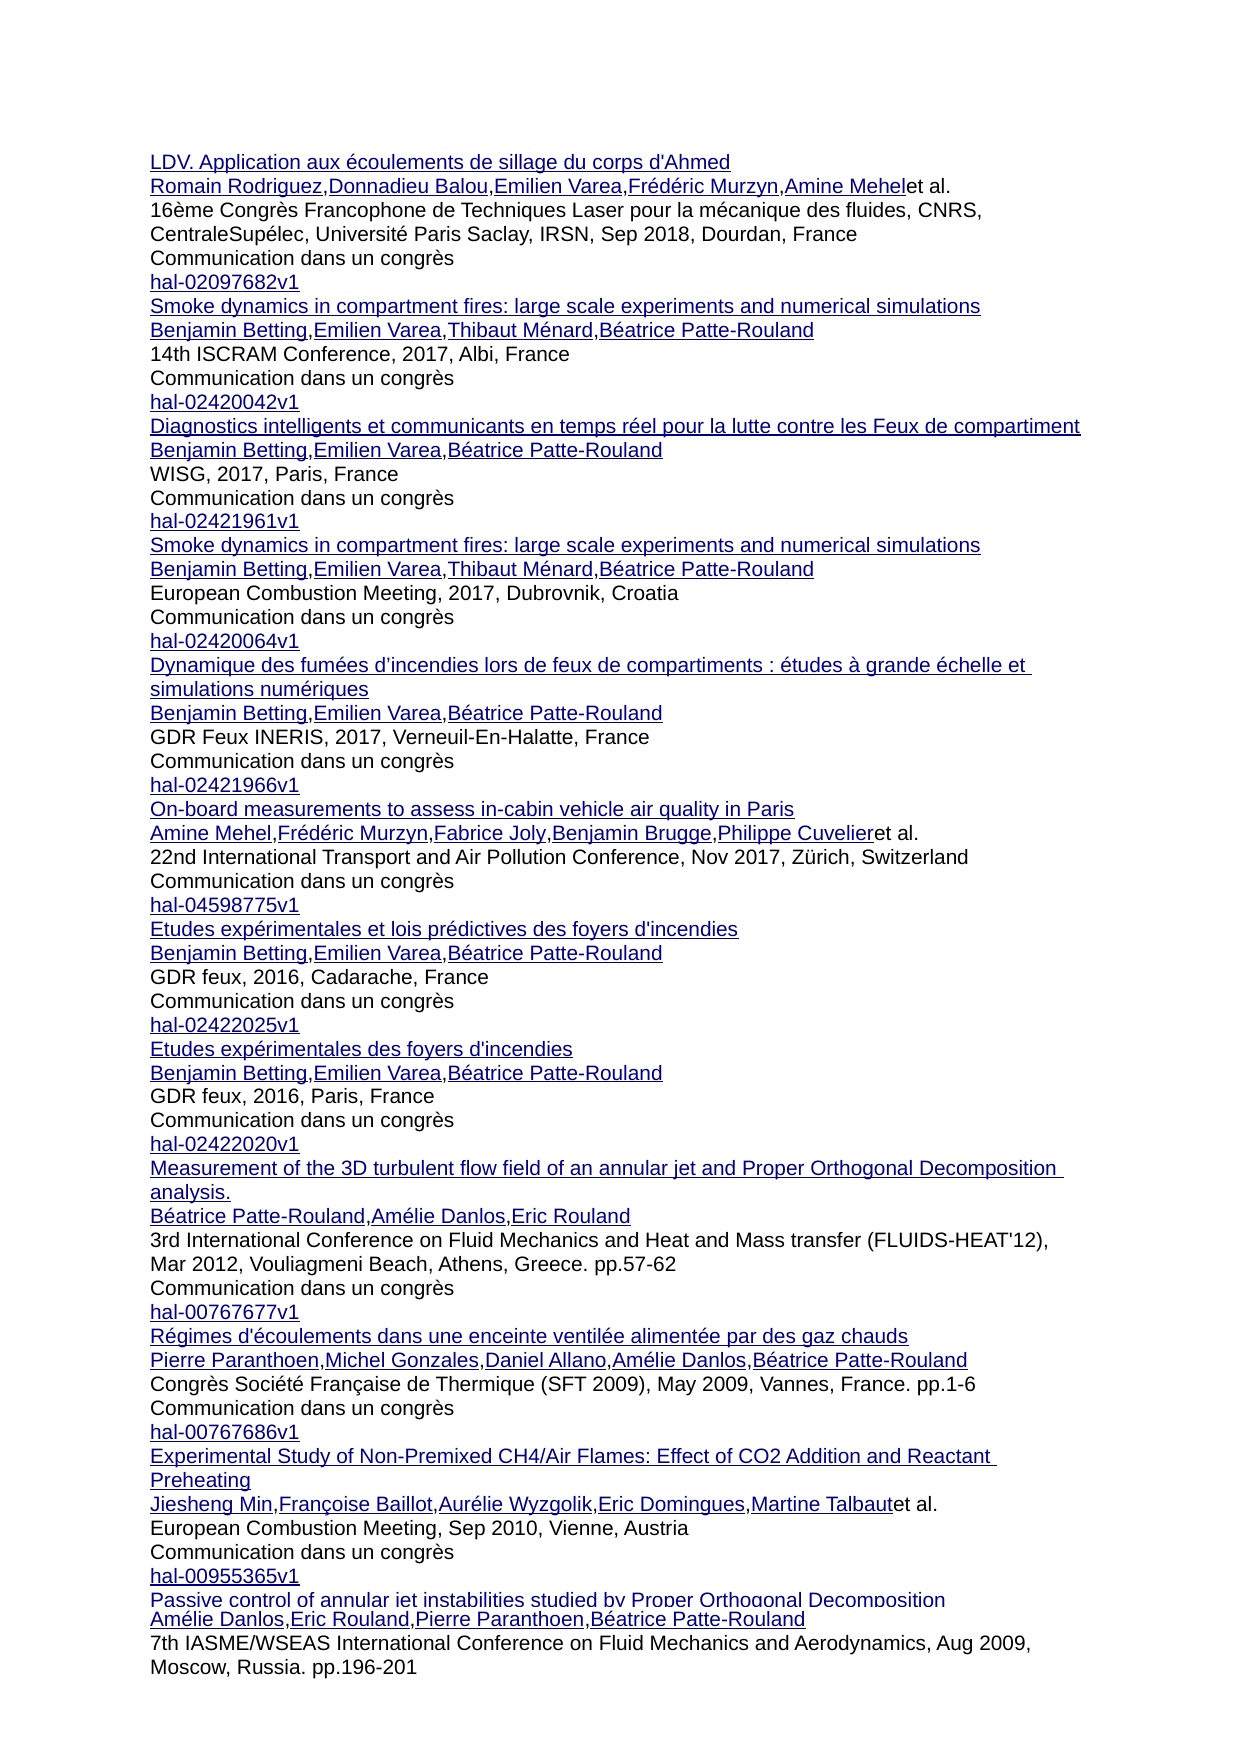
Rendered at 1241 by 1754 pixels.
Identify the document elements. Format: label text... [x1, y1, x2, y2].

table_cell Smoke dynamics in compartment fires: large scale experiments and numerical simulations Benjamin Betting,Emilien Varea,Thibaut Ménard,Béatrice Patte-Rouland European Combustion Meeting, 2017, Dubrovnik, Croatia Communication dans un congrès hal-02420064v1 [150, 533, 1090, 653]
table_cell Dynamique des fumées d’incendies lors de feux de compartiments : études à grande échelle et simulations numériques Benjamin Betting,Emilien Varea,Béatrice Patte-Rouland GDR Feux INERIS, 2017, Verneuil-En-Halatte, France Communication dans un congrès hal-02421966v1 [150, 653, 1090, 797]
table_cell Smoke dynamics in compartment fires: large scale experiments and numerical simulations Benjamin Betting,Emilien Varea,Thibaut Ménard,Béatrice Patte-Rouland 14th ISCRAM Conference, 2017, Albi, France Communication dans un congrès hal-02420042v1 [150, 294, 1090, 413]
table_cell Etudes expérimentales et lois prédictives des foyers d'incendies Benjamin Betting,Emilien Varea,Béatrice Patte-Rouland GDR feux, 2016, Cadarache, France Communication dans un congrès hal-02422025v1 [150, 917, 1090, 1036]
table_cell Diagnostics intelligents et communicants en temps réel pour la lutte contre les Feux de compartiment Benjamin Betting,Emilien Varea,Béatrice Patte-Rouland WISG, 2017, Paris, France Communication dans un congrès hal-02421961v1 [150, 414, 1090, 533]
table_cell Experimental Study of Non-Premixed CH4/Air Flames: Effect of CO2 Addition and Reactant Preheating Jiesheng Min,Françoise Baillot,Aurélie Wyzgolik,Eric Domingues,Martine Talbautet al. European Combustion Meeting, Sep 2010, Vienne, Austria Communication dans un congrès hal-00955365v1 [150, 1444, 1090, 1587]
table_cell Passive control of annular jet instabilities studied by Proper Orthogonal Decomposition Amélie Danlos,Eric Rouland,Pierre Paranthoen,Béatrice Patte-Rouland 7th IASME/WSEAS International Conference on Fluid Mechanics and Aerodynamics, Aug 2009, Moscow, Russia. pp.196-201 [150, 1588, 1090, 1679]
table_cell Etudes expérimentales des foyers d'incendies Benjamin Betting,Emilien Varea,Béatrice Patte-Rouland GDR feux, 2016, Paris, France Communication dans un congrès hal-02422020v1 [150, 1036, 1090, 1156]
table_cell Measurement of the 3D turbulent flow field of an annular jet and Proper Orthogonal Decomposition analysis. Béatrice Patte-Rouland,Amélie Danlos,Eric Rouland 3rd International Conference on Fluid Mechanics and Heat and Mass transfer (FLUIDS-HEAT'12), Mar 2012, Vouliagmeni Beach, Athens, Greece. pp.57-62 Communication dans un congrès hal-00767677v1 [150, 1156, 1090, 1324]
table_cell On-board measurements to assess in-cabin vehicle air quality in Paris Amine Mehel,Frédéric Murzyn,Fabrice Joly,Benjamin Brugge,Philippe Cuvelieret al. 22nd International Transport and Air Pollution Conference, Nov 2017, Zürich, Switzerland Communication dans un congrès hal-04598775v1 [150, 797, 1090, 917]
table_cell Régimes d'écoulements dans une enceinte ventilée alimentée par des gaz chauds Pierre Paranthoen,Michel Gonzales,Daniel Allano,Amélie Danlos,Béatrice Patte-Rouland Congrès Société Française de Thermique (SFT 2009), May 2009, Vannes, France. pp.1-6 Communication dans un congrès hal-00767686v1 [150, 1324, 1090, 1444]
table_cell Correction des erreurs statistiques aléatoire et systématique par une nouvelle méthode de traitement LDV. Application aux écoulements de sillage du corps d'Ahmed Romain Rodriguez,Donnadieu Balou,Emilien Varea,Frédéric Murzyn,Amine Mehelet al. 16ème Congrès Francophone de Techniques Laser pour la mécanique des fluides, CNRS, CentraleSupélec, Université Paris Saclay, IRSN, Sep 2018, Dourdan, France Communication dans un congrès hal-02097682v1 [150, 150, 1090, 294]
